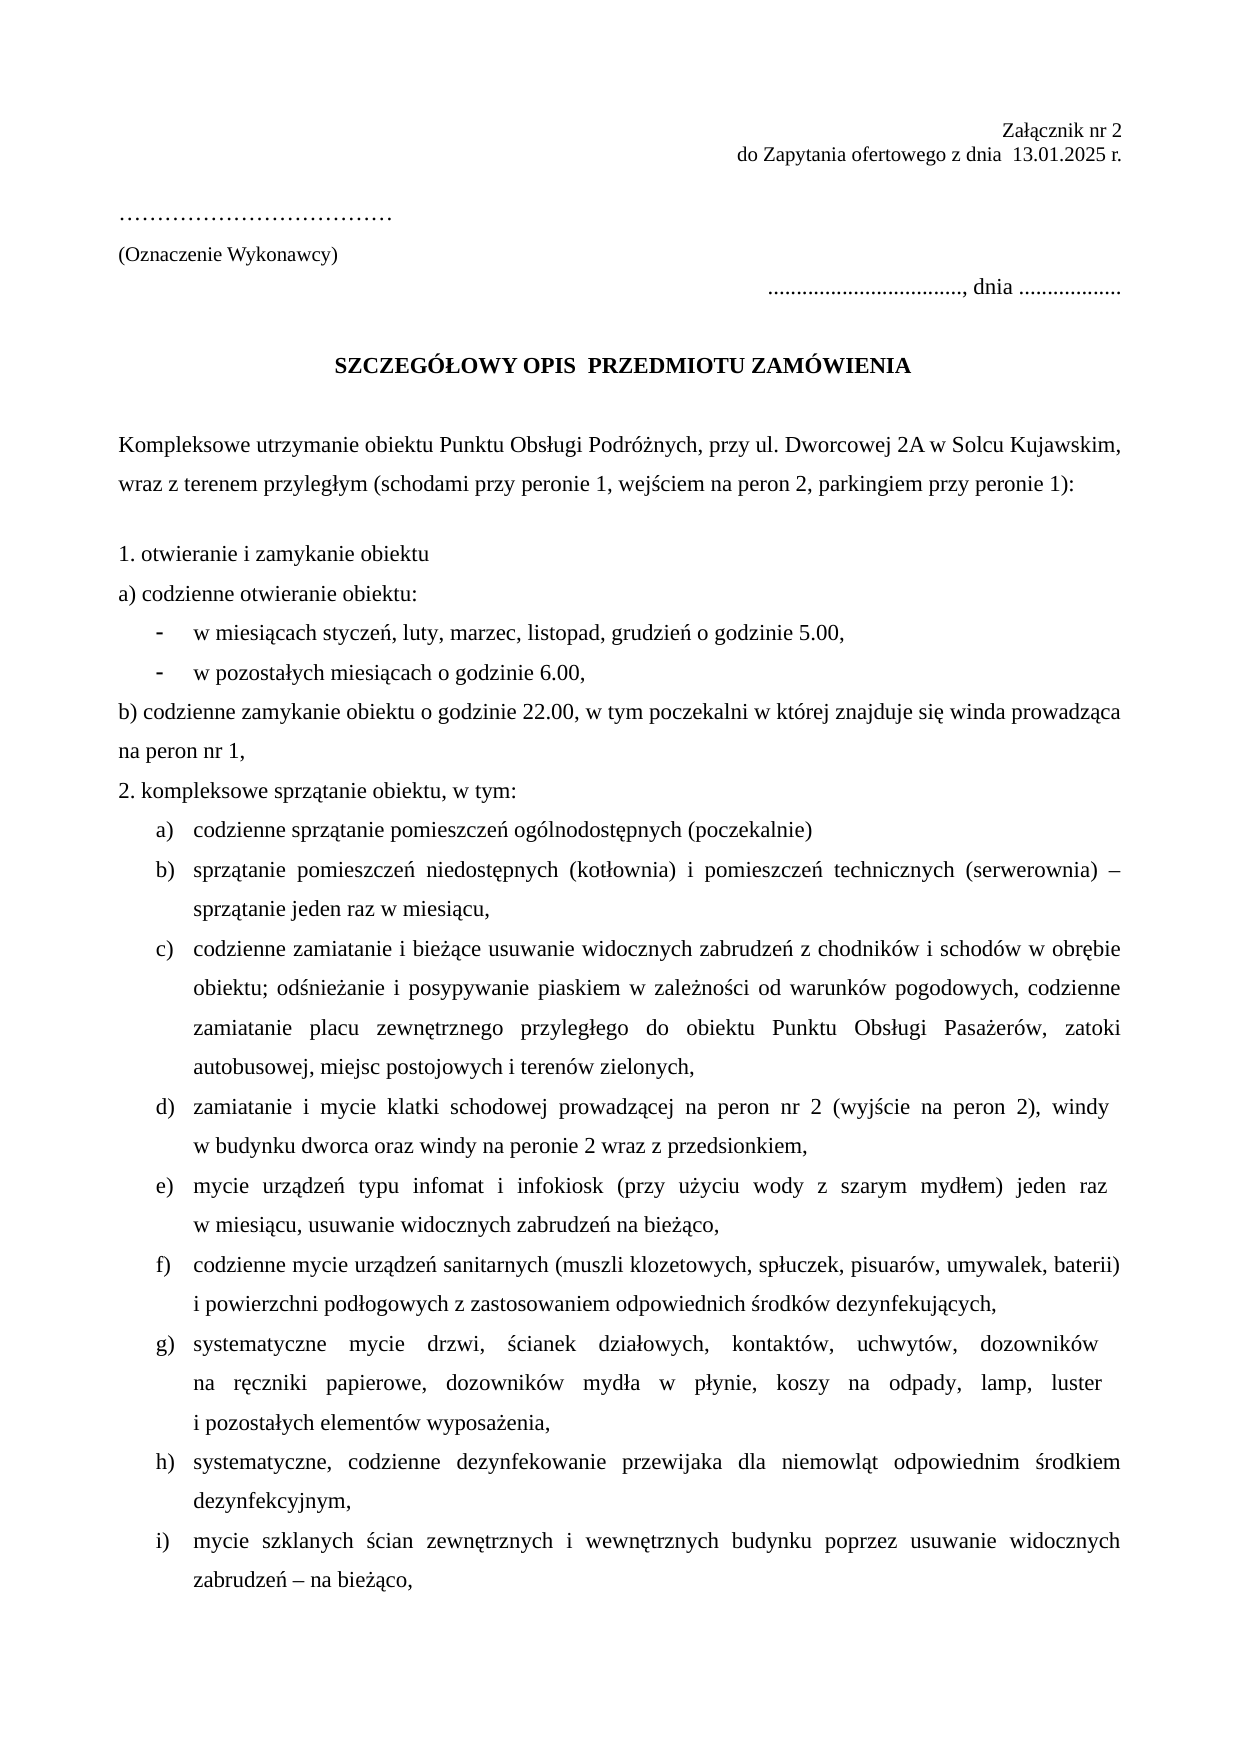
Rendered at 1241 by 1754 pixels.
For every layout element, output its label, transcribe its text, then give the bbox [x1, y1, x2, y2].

list mycie urządzeń typu infomat i infokiosk (przy użyciu wody z szarym mydłem) jeden raz w miesiącu, usuwanie widocznych zabrudzeń na bieżąco, [156, 1172, 1122, 1238]
text (Oznaczenie Wykonawcy) [118, 238, 1122, 267]
list codzienne zamiatanie i bieżące usuwanie widocznych zabrudzeń z chodników i schodów w obrębie obiektu; odśnieżanie i posypywanie piaskiem w zależności od warunków pogodowych, codzienne zamiatanie placu zewnętrznego przyległego do obiektu Punktu Obsługi Pasażerów, zatoki autobusowej, miejsc postojowych i terenów zielonych, [156, 935, 1122, 1080]
text b) codzienne zamykanie obiektu o godzinie 22.00, w tym poczekalni w której znajduje się winda prowadząca na peron nr 1, [118, 698, 1122, 764]
list sprzątanie pomieszczeń niedostępnych (kotłownia) i pomieszczeń technicznych (serwerownia) – sprzątanie jeden raz w miesiącu, [156, 856, 1122, 922]
text a) codzienne otwieranie obiektu: [118, 579, 1122, 606]
list mycie szklanych ścian zewnętrznych i wewnętrznych budynku poprzez usuwanie widocznych zabrudzeń – na bieżąco, [156, 1527, 1122, 1593]
list codzienne sprzątanie pomieszczeń ogólnodostępnych (poczekalnie) [156, 816, 1122, 843]
text .................................., dnia .................. [118, 273, 1122, 299]
text Załącznik nr 2 [118, 118, 1122, 142]
list w pozostałych miesiącach o godzinie 6.00, [156, 658, 1122, 685]
text do Zapytania ofertowego z dnia 13.01.2025 r. [118, 142, 1122, 166]
list zamiatanie i mycie klatki schodowej prowadzącej na peron nr 2 (wyjście na peron 2), windy w budynku dworca oraz windy na peronie 2 wraz z przedsionkiem, [156, 1093, 1122, 1159]
text ……………………………… [118, 197, 1122, 225]
list systematyczne, codzienne dezynfekowanie przewijaka dla niemowląt odpowiednim środkiem dezynfekcyjnym, [156, 1448, 1122, 1514]
text Kompleksowe utrzymanie obiektu Punktu Obsługi Podróżnych, przy ul. Dworcowej 2A w Solcu Kujawskim, wraz z terenem przyległym (schodami przy peronie 1, wejściem na peron 2, parkingiem przy peronie 1): [118, 431, 1122, 497]
text SZCZEGÓŁOWY OPIS PRZEDMIOTU ZAMÓWIENIA [118, 352, 1122, 378]
text 1. otwieranie i zamykanie obiektu [118, 540, 1122, 566]
text 2. kompleksowe sprzątanie obiektu, w tym: [118, 777, 1122, 803]
list codzienne mycie urządzeń sanitarnych (muszli klozetowych, spłuczek, pisuarów, umywalek, baterii) i powierzchni podłogowych z zastosowaniem odpowiednich środków dezynfekujących, [156, 1251, 1122, 1317]
list systematyczne mycie drzwi, ścianek działowych, kontaktów, uchwytów, dozowników na ręczniki papierowe, dozowników mydła w płynie, koszy na odpady, lamp, luster i pozostałych elementów wyposażenia, [156, 1330, 1122, 1435]
list w miesiącach styczeń, luty, marzec, listopad, grudzień o godzinie 5.00, [156, 619, 1122, 645]
